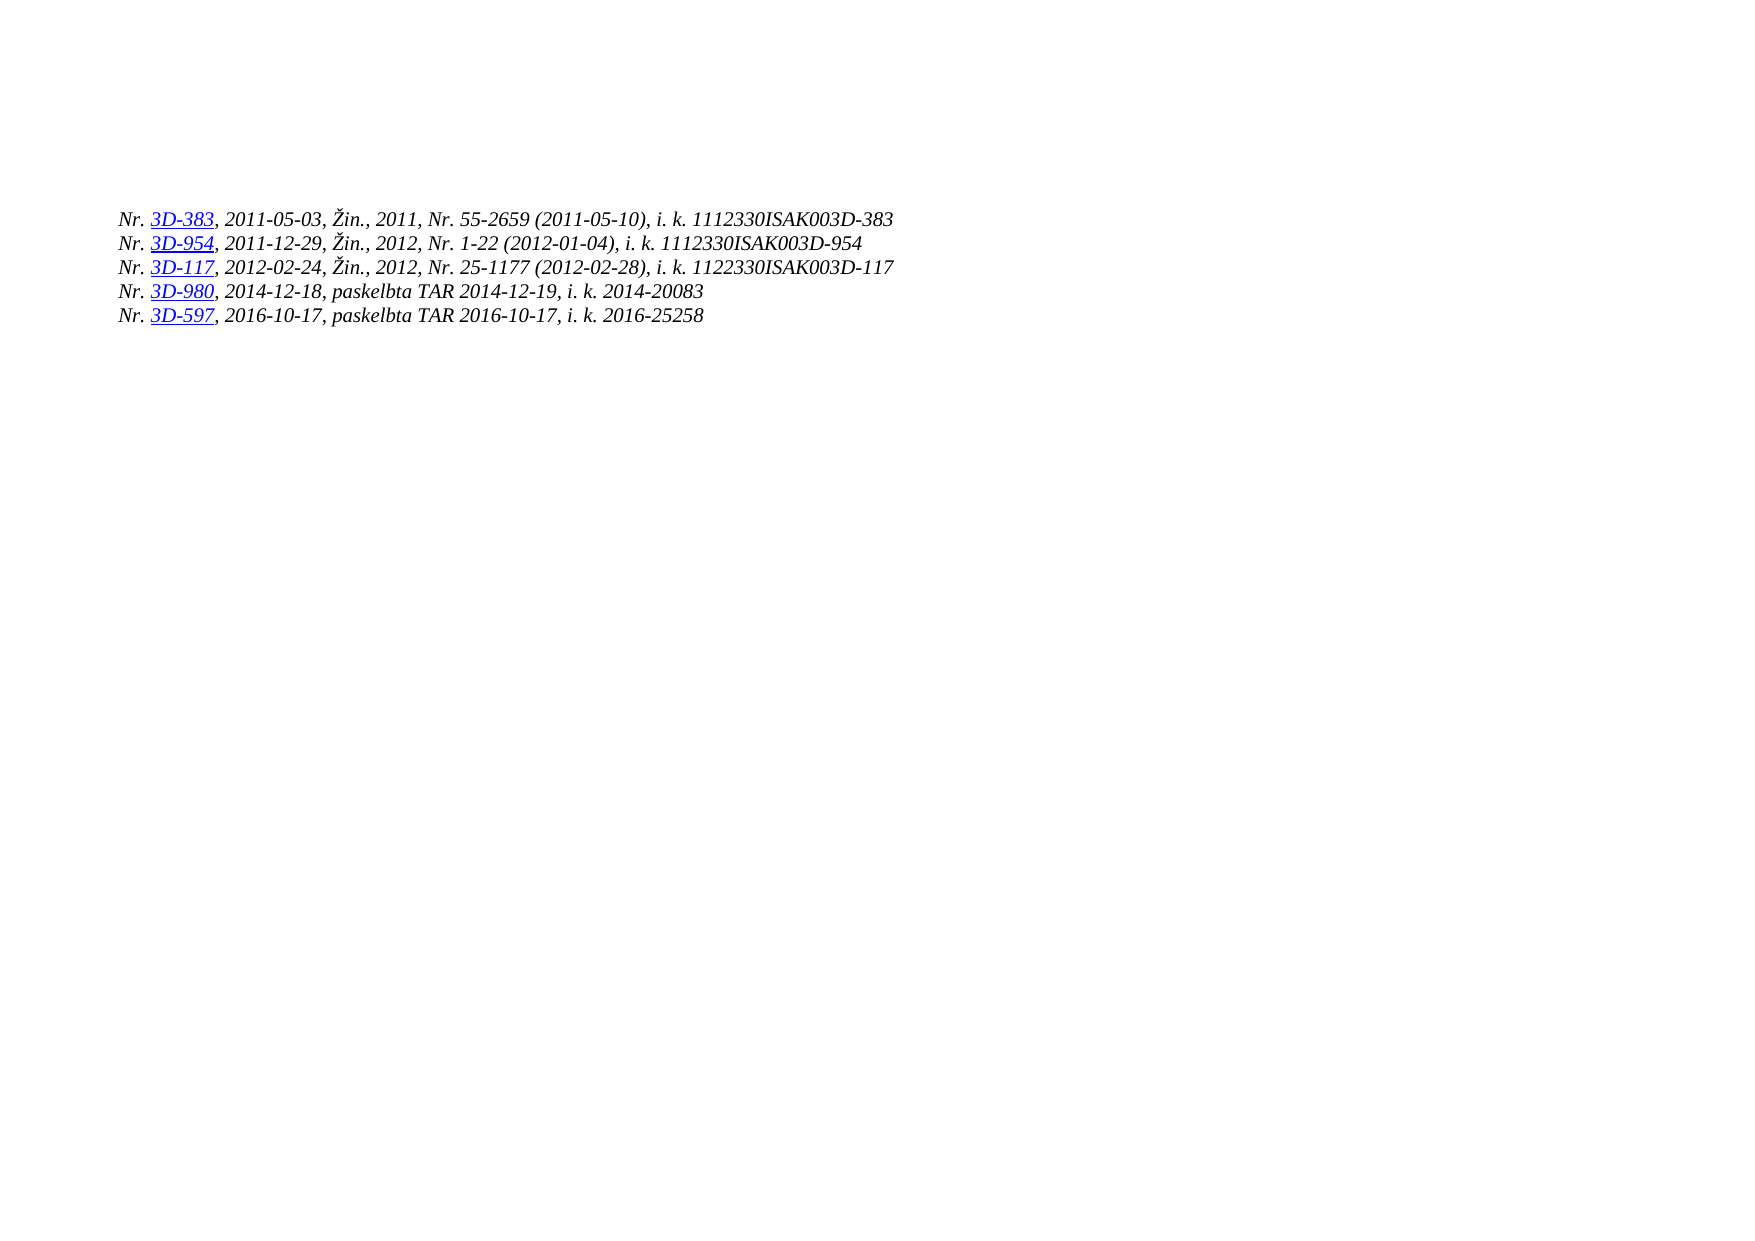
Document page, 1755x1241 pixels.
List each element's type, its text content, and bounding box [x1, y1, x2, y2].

text Nr. 3D-980, 2014-12-18, paskelbta TAR 2014-12-19, i. k. 2014-20083 [118, 279, 1577, 303]
text Nr. 3D-954, 2011-12-29, Žin., 2012, Nr. 1-22 (2012-01-04), i. k. 1112330ISAK003D-954 [118, 231, 1577, 255]
text Nr. 3D-597, 2016-10-17, paskelbta TAR 2016-10-17, i. k. 2016-25258 [118, 303, 1577, 327]
text Nr. 3D-117, 2012-02-24, Žin., 2012, Nr. 25-1177 (2012-02-28), i. k. 1122330ISAK003D-117 [118, 255, 1577, 279]
text Nr. 3D-383, 2011-05-03, Žin., 2011, Nr. 55-2659 (2011-05-10), i. k. 1112330ISAK003D-383 [118, 207, 1577, 231]
